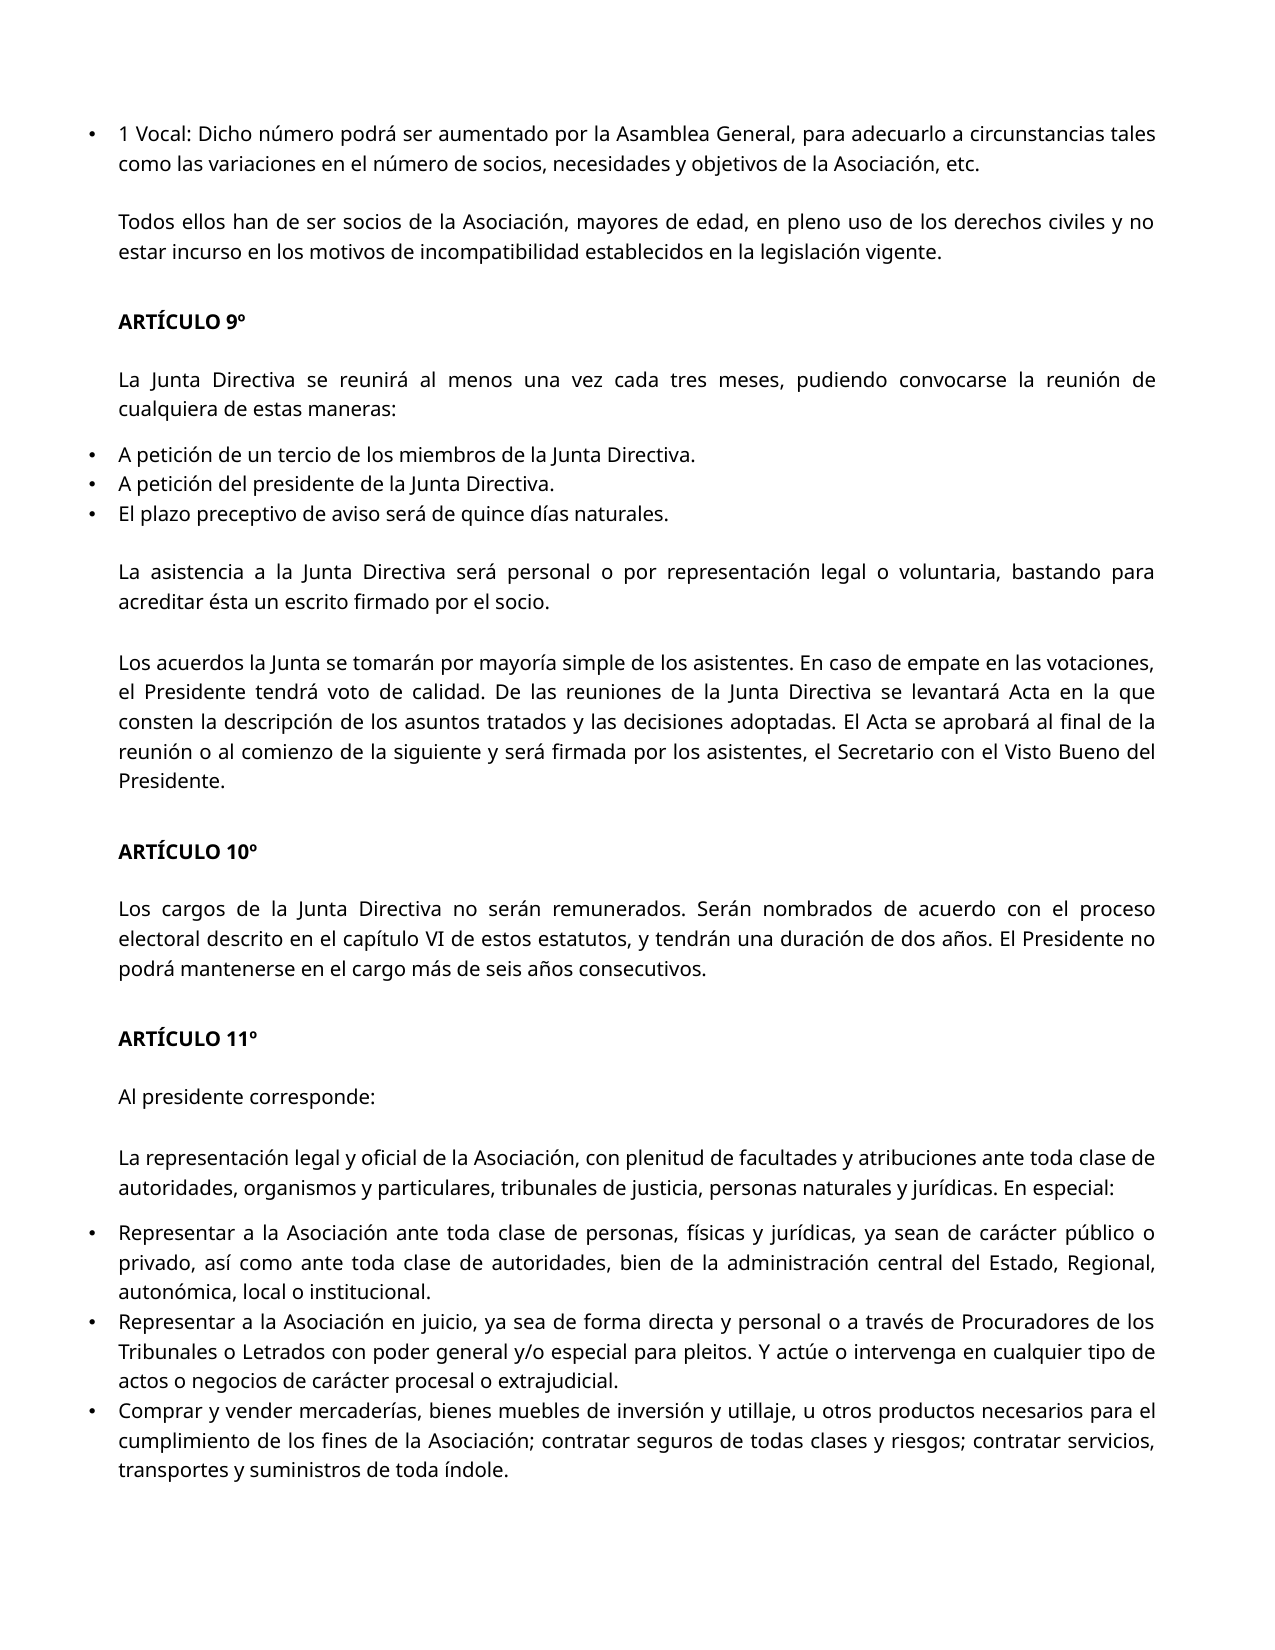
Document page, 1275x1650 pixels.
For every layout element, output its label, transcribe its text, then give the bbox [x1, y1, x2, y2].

subtitle ARTÍCULO 10º [118, 835, 1157, 865]
text Los acuerdos la Junta se tomarán por mayoría simple de los asistentes. En caso de empate en las votaciones, el Presidente tendrá voto de calidad. De las reuniones de la Junta Directiva se levantará Acta en la que consten la descripción de los asuntos tratados y las decisiones adoptadas. El Acta se aprobará al final de la reunión o al comienzo de la siguiente y será firmada por los asistentes, el Secretario con el Visto Bueno del Presidente. [118, 646, 1157, 795]
text Al presidente corresponde: [118, 1081, 1157, 1110]
text La asistencia a la Junta Directiva será personal o por representación legal o voluntaria, bastando para acreditar ésta un escrito firmado por el socio. [118, 556, 1157, 615]
subtitle ARTÍCULO 11º [118, 1023, 1157, 1052]
list Representar a la Asociación ante toda clase de personas, físicas y jurídicas, ya sean de carácter público o privado, así como ante toda clase de autoridades, bien de la administración central del Estado, Regional, autonómica, local o institucional. [118, 1217, 1157, 1306]
subtitle ARTÍCULO 9º [118, 306, 1157, 335]
list Representar a la Asociación en juicio, ya sea de forma directa y personal o a través de Procuradores de los Tribunales o Letrados con poder general y/o especial para pleitos. Y actúe o intervenga en cualquier tipo de actos o negocios de carácter procesal o extrajudicial. [118, 1306, 1157, 1395]
list Comprar y vender mercaderías, bienes muebles de inversión y utillaje, u otros productos necesarios para el cumplimiento de los fines de la Asociación; contratar seguros de todas clases y riesgos; contratar servicios, transportes y suministros de toda índole. [118, 1395, 1157, 1484]
text Los cargos de la Junta Directiva no serán remunerados. Serán nombrados de acuerdo con el proceso electoral descrito en el capítulo VI de estos estatutos, y tendrán una duración de dos años. El Presidente no podrá mantenerse en el cargo más de seis años consecutivos. [118, 893, 1157, 982]
text La representación legal y oficial de la Asociación, con plenitud de facultades y atribuciones ante toda clase de autoridades, organismos y particulares, tribunales de justicia, personas naturales y jurídicas. En especial: [118, 1142, 1157, 1201]
list El plazo preceptivo de aviso será de quince días naturales. [118, 498, 1157, 527]
text Todos ellos han de ser socios de la Asociación, mayores de edad, en pleno uso de los derechos civiles y no estar incurso en los motivos de incompatibilidad establecidos en la legislación vigente. [118, 206, 1157, 265]
list 1 Vocal: Dicho número podrá ser aumentado por la Asamblea General, para adecuarlo a circunstancias tales como las variaciones en el número de socios, necesidades y objetivos de la Asociación, etc. [118, 118, 1157, 177]
list A petición del presidente de la Junta Directiva. [118, 468, 1157, 498]
list A petición de un tercio de los miembros de la Junta Directiva. [118, 438, 1157, 468]
text La Junta Directiva se reunirá al menos una vez cada tres meses, pudiendo convocarse la reunión de cualquiera de estas maneras: [118, 363, 1157, 423]
